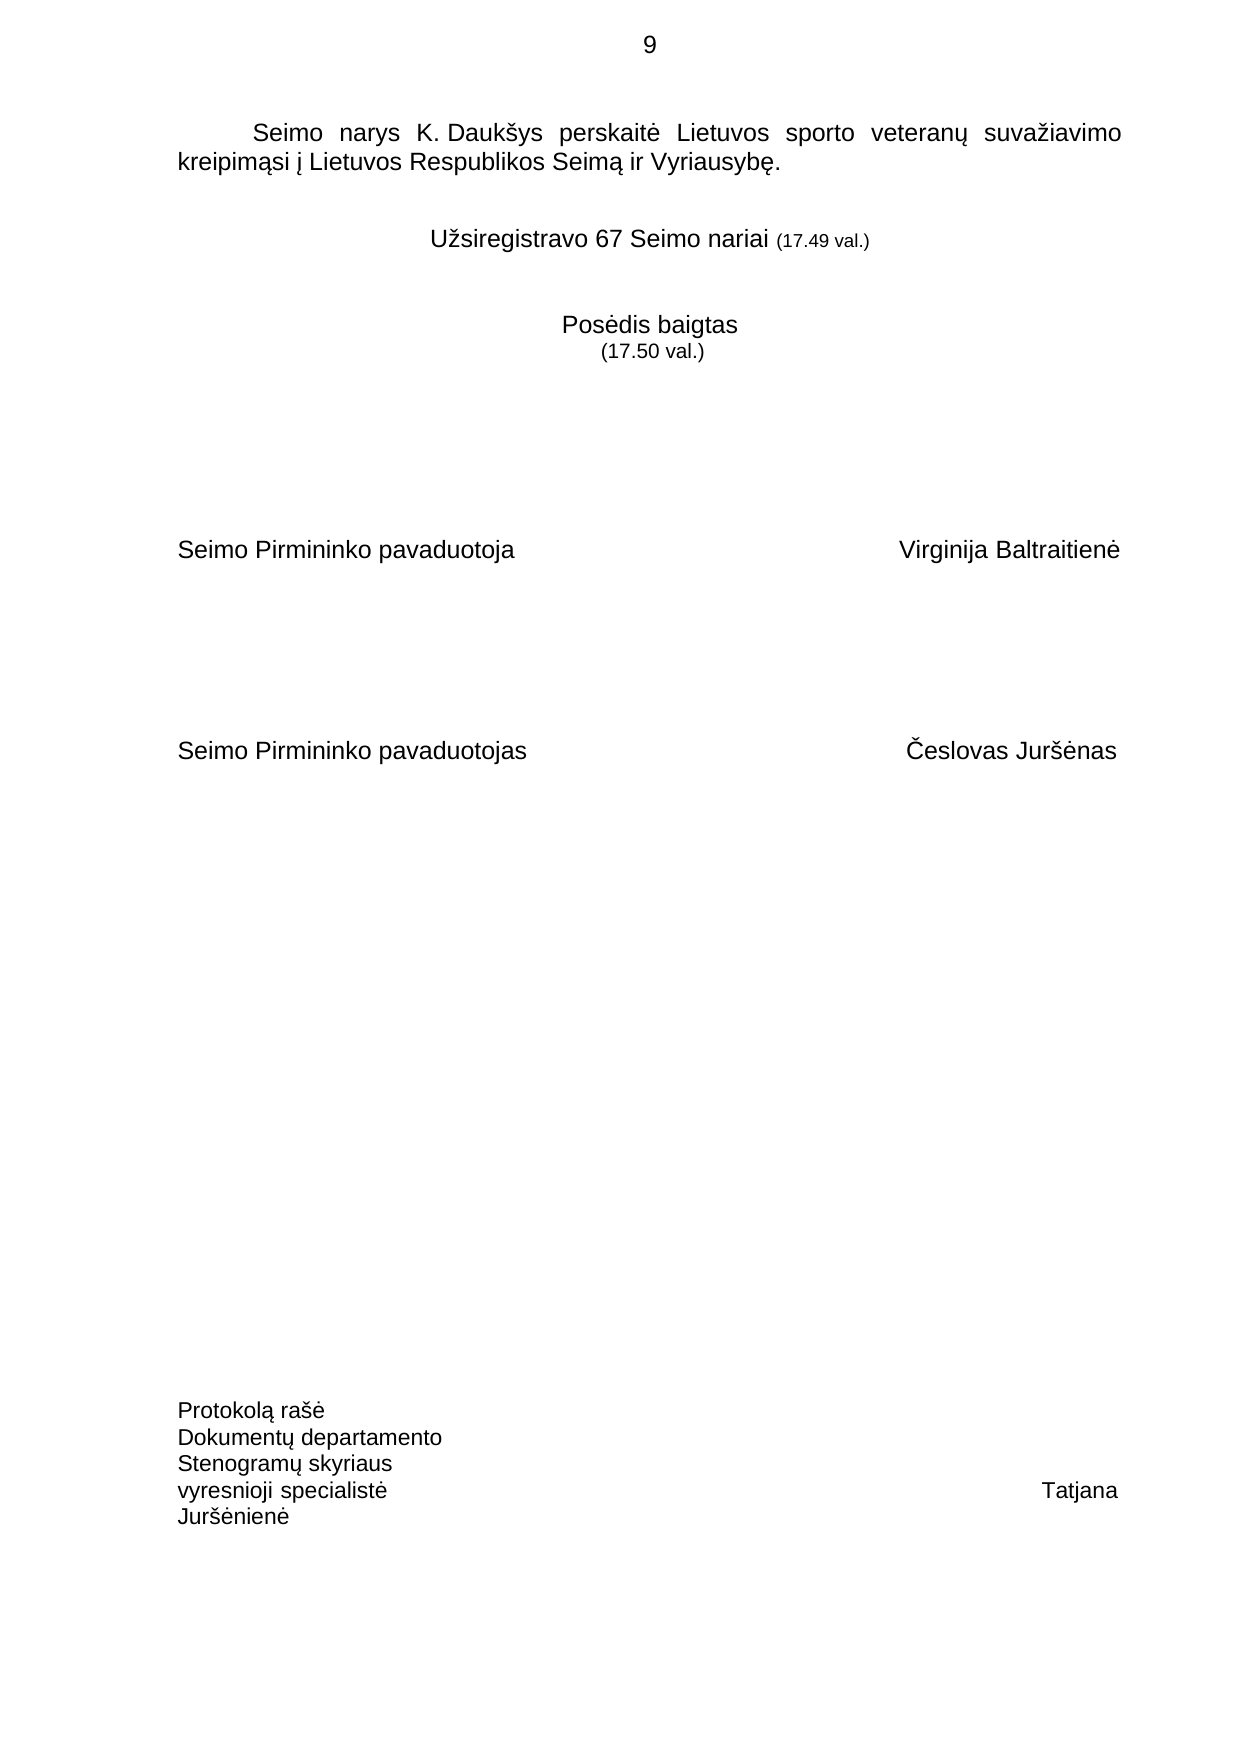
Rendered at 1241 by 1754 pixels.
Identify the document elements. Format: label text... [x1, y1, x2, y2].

text Seimo Pirmininko pavaduotoja Virginija Baltraitienė [177, 535, 1122, 564]
text (17.50 val.) [177, 338, 1122, 362]
text Posėdis baigtas [177, 310, 1122, 338]
text Seimo Pirmininko pavaduotojas Česlovas Juršėnas [177, 736, 1122, 765]
text vyresnioji specialistė Tatjana Juršėnienė [177, 1477, 1122, 1529]
text Protokolą rašė [177, 1397, 1122, 1424]
text Užsiregistravo 67 Seimo nariai (17.49 val.) [177, 223, 1122, 252]
text Dokumentų departamento [177, 1424, 1122, 1450]
text Stenogramų skyriaus [177, 1450, 1122, 1477]
text Seimo narys K. Daukšys perskaitė Lietuvos sporto veteranų suvažiavimo kreipimąsi į Lietuvos Respublikos Seimą ir Vyriausybę. [177, 118, 1122, 176]
